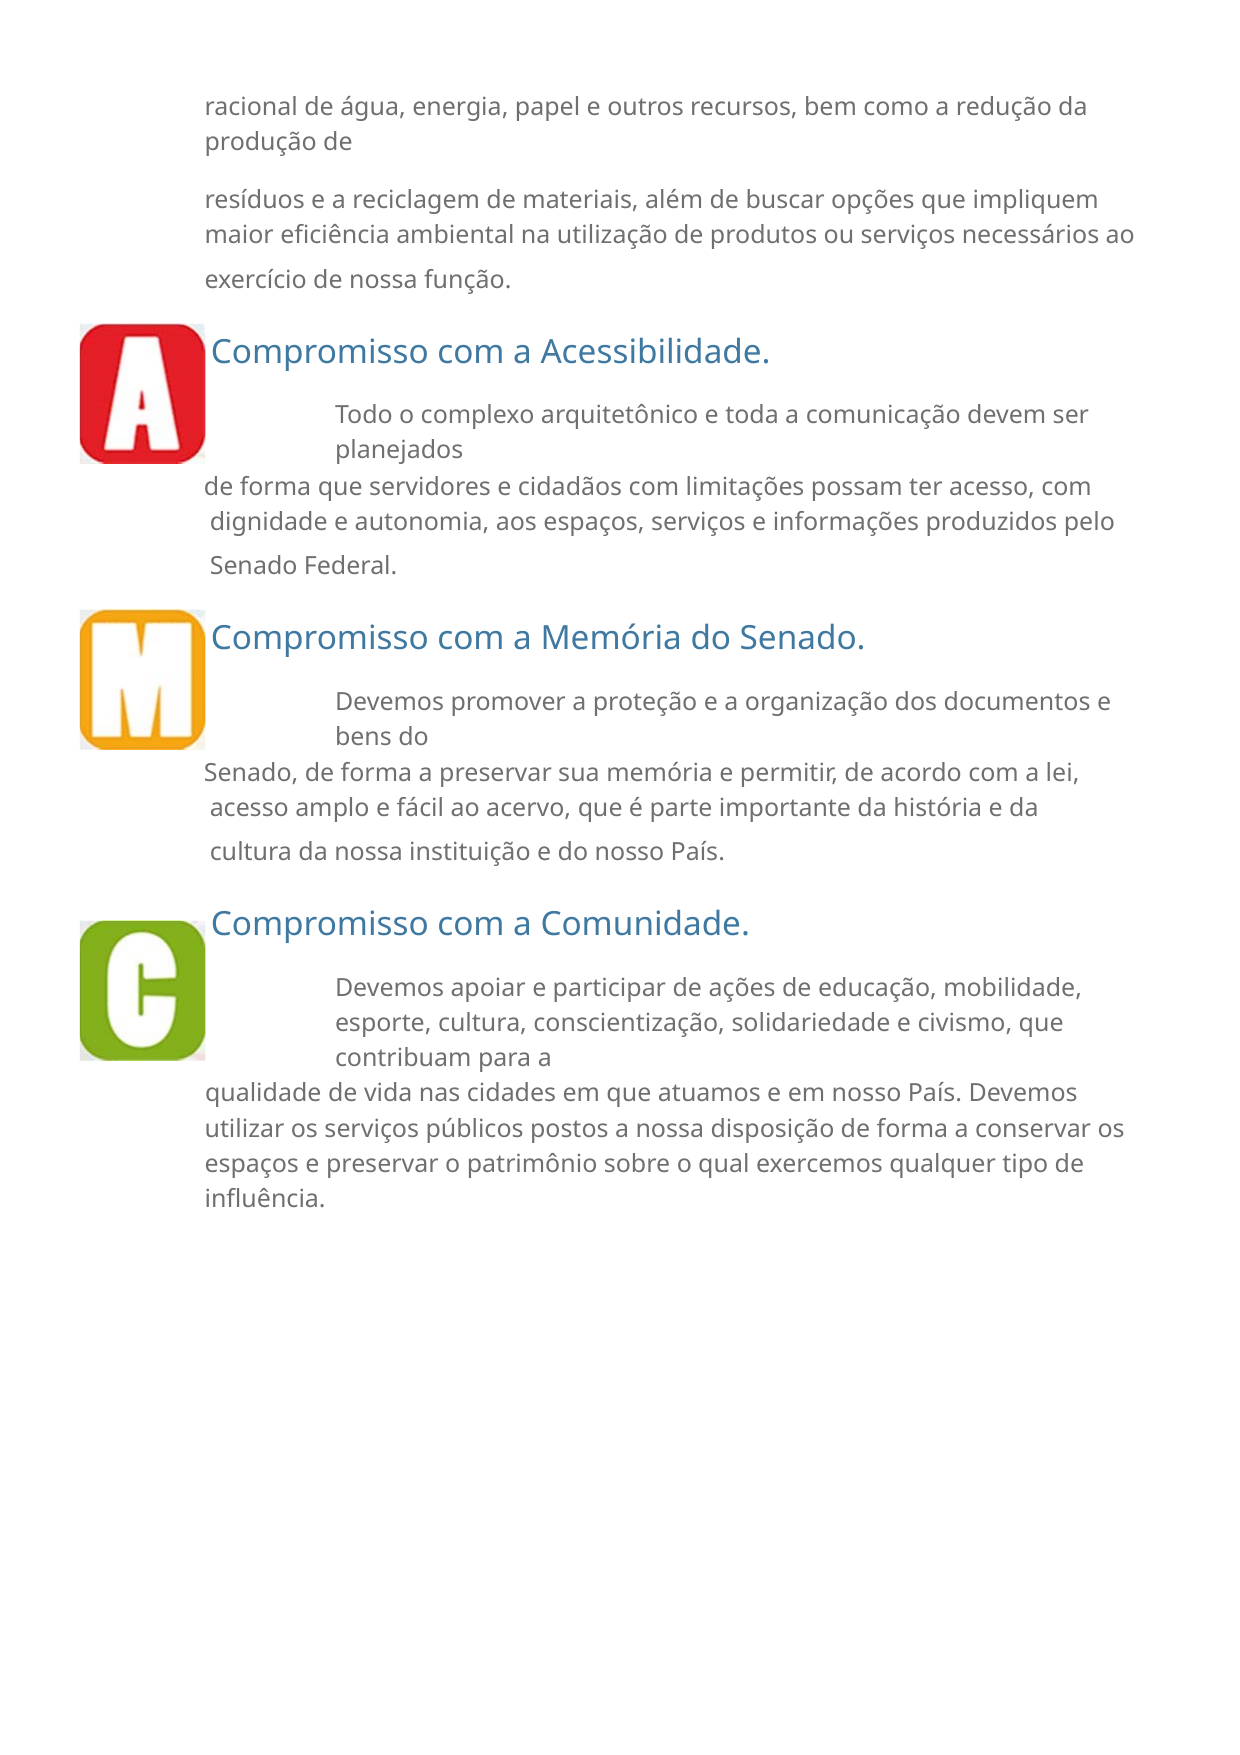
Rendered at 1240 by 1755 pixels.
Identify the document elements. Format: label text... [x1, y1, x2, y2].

text Todo o complexo arquitetônico e toda a comunicação devem ser planejados [204, 397, 1153, 466]
text Senado, de forma a preservar sua memória e permitir, de acordo com a lei, acesso amplo e fácil ao acervo, que é parte importante da história e da cultura da nossa instituição e do nosso País. [203, 754, 1121, 870]
text utilizar os serviços públicos postos a nossa disposição de forma a conservar os espaços e preservar o patrimônio sobre o qual exercemos qualquer tipo de influência. [204, 1111, 1153, 1215]
text Compromisso com a Memória do Senado. [211, 614, 1159, 659]
text Compromisso com a Acessibilidade. [211, 328, 1159, 373]
text qualidade de vida nas cidades em que atuamos e em nosso País. Devemos [204, 1074, 1153, 1109]
text racional de água, energia, papel e outros recursos, bem como a redução da produção de [204, 89, 1153, 158]
text de forma que servidores e cidadãos com limitações possam ter acesso, com dignidade e autonomia, aos espaços, serviços e informações produzidos pelo Senado Federal. [203, 468, 1153, 584]
text resíduos e a reciclagem de materiais, além de buscar opções que impliquem maior eficiência ambiental na utilização de produtos ou serviços necessários ao exercício de nossa função. [204, 182, 1141, 298]
text Compromisso com a Comunidade. [211, 900, 1159, 946]
text Devemos apoiar e participar de ações de educação, mobilidade, esporte, cultura, conscientização, solidariedade e civismo, que contribuam para a [204, 969, 1153, 1074]
text Devemos promover a proteção e a organização dos documentos e bens do [204, 683, 1153, 752]
